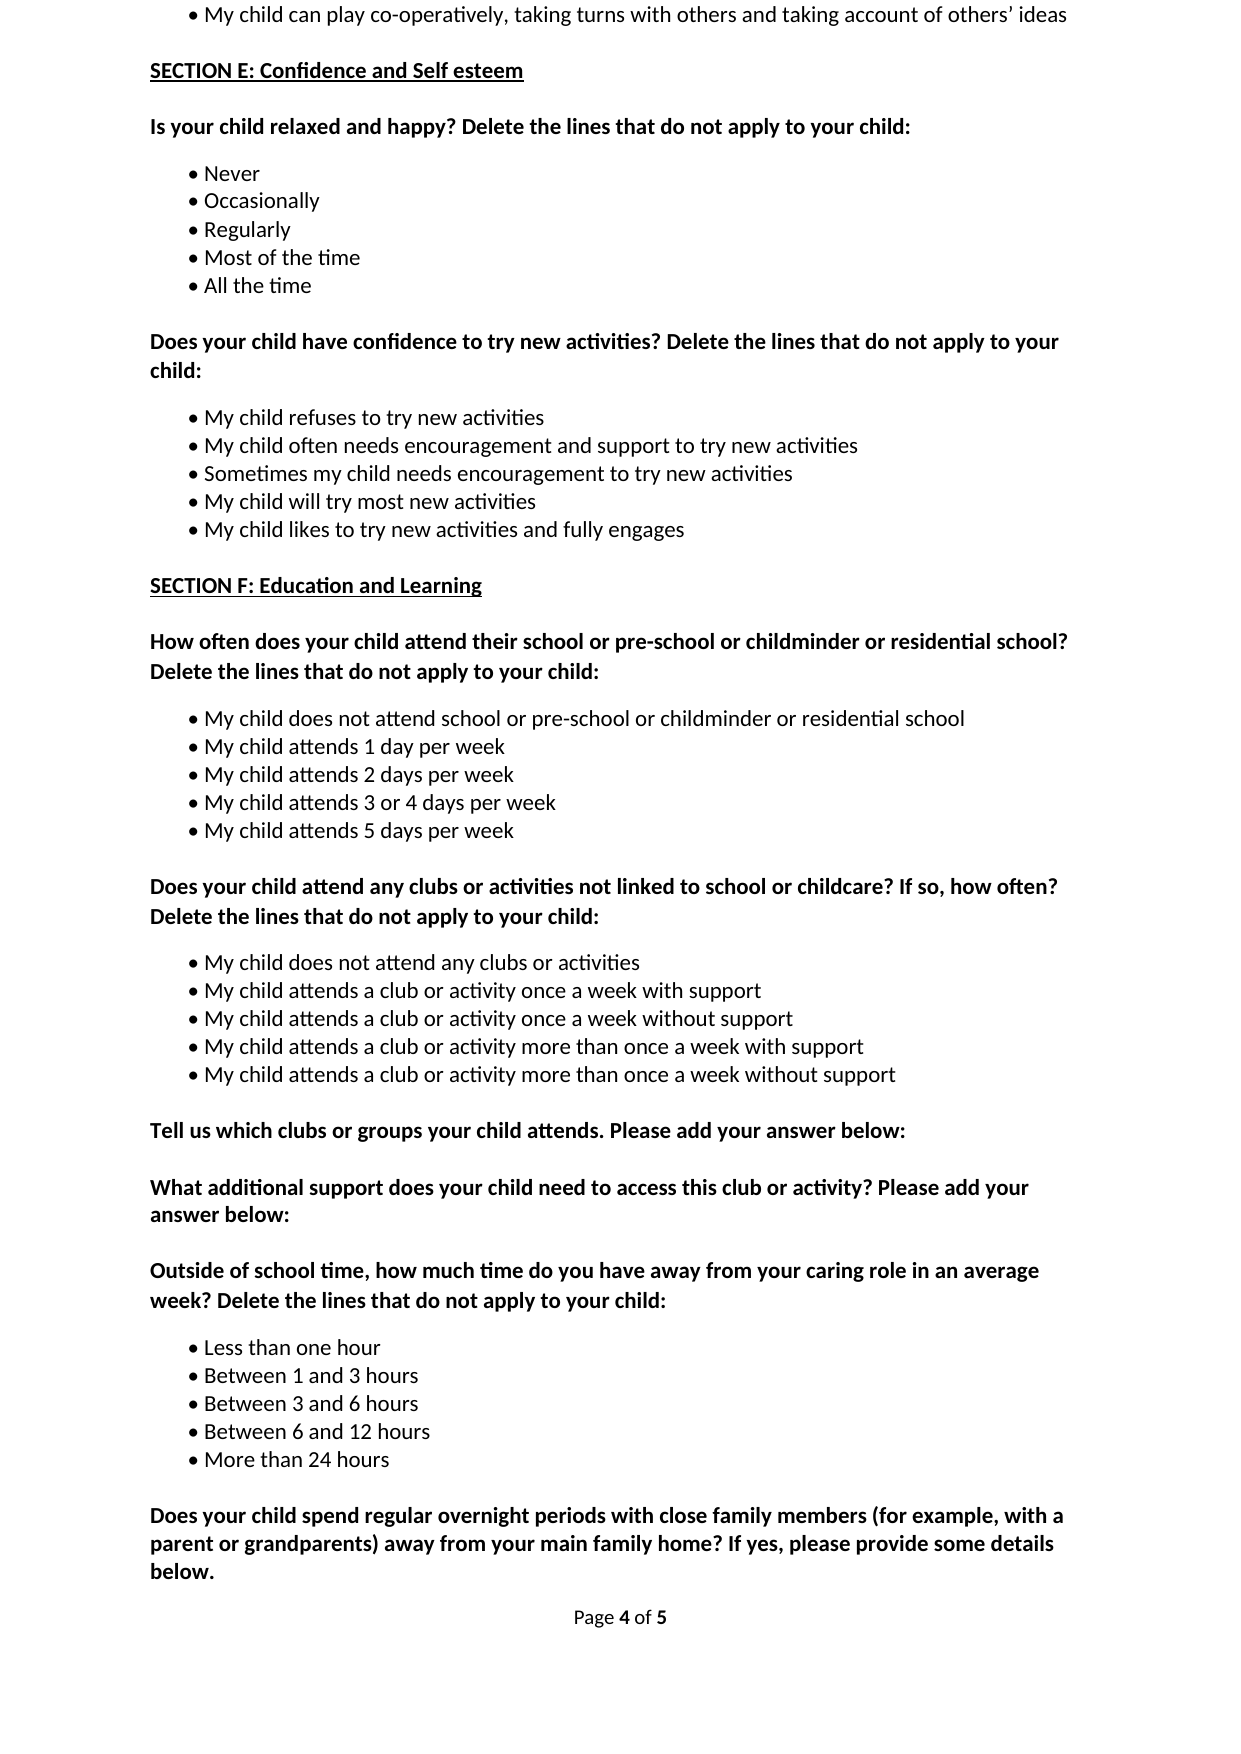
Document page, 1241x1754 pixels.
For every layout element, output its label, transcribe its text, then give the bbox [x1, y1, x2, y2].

text Does your child spend regular overnight periods with close family members (for example, with a parent or grandparents) away from your main family home? If yes, please provide some details below. [150, 1501, 1090, 1585]
text SECTION E: Confidence and Self esteem [150, 56, 1090, 112]
text What additional support does your child need to access this club or activity? Please add your answer below: [150, 1173, 1090, 1229]
text • Occasionally [187, 187, 1090, 215]
text • Never [187, 159, 1090, 187]
text • My child often needs encouragement and support to try new activities [187, 431, 1090, 459]
text • More than 24 hours [187, 1445, 1090, 1473]
text • Less than one hour [187, 1333, 1090, 1361]
text Does your child attend any clubs or activities not linked to school or childcare? If so, how often? Delete the lines that do not apply to your child: [150, 872, 1090, 930]
text • My child does not attend school or pre-school or childminder or residential school [187, 704, 1090, 732]
text • Regularly [187, 215, 1090, 243]
text • My child attends 2 days per week [187, 760, 1090, 788]
text • All the time [187, 271, 1090, 327]
text • My child attends 5 days per week [187, 816, 1090, 844]
text • My child attends a club or activity once a week without support [187, 1004, 1090, 1032]
text Does your child have confidence to try new activities? Delete the lines that do not apply to your child: [150, 327, 1090, 385]
text • My child will try most new activities [187, 487, 1090, 515]
text • Between 3 and 6 hours [187, 1389, 1090, 1417]
text • My child can play co-operatively, taking turns with others and taking account of others’ ideas [187, 0, 1090, 56]
text • My child attends a club or activity more than once a week with support [187, 1032, 1090, 1061]
text • My child attends a club or activity more than once a week without support [187, 1061, 1090, 1088]
text • Between 6 and 12 hours [187, 1417, 1090, 1445]
text • My child refuses to try new activities [187, 403, 1090, 431]
text How often does your child attend their school or pre-school or childminder or residential school? Delete the lines that do not apply to your child: [150, 627, 1090, 685]
text Tell us which clubs or groups your child attends. Please add your answer below: [150, 1088, 1090, 1173]
text Is your child relaxed and happy? Delete the lines that do not apply to your child: [150, 112, 1090, 140]
text • My child does not attend any clubs or activities [187, 948, 1090, 976]
text • My child attends 3 or 4 days per week [187, 788, 1090, 816]
text • My child likes to try new activities and fully engages [187, 515, 1090, 543]
text SECTION F: Education and Learning [150, 571, 1090, 627]
text Outside of school time, how much time do you have away from your caring role in an average week? Delete the lines that do not apply to your child: [150, 1257, 1090, 1314]
text • Sometimes my child needs encouragement to try new activities [187, 459, 1090, 487]
text • Most of the time [187, 243, 1090, 271]
text • My child attends 1 day per week [187, 732, 1090, 760]
text • My child attends a club or activity once a week with support [187, 976, 1090, 1004]
text • Between 1 and 3 hours [187, 1361, 1090, 1389]
